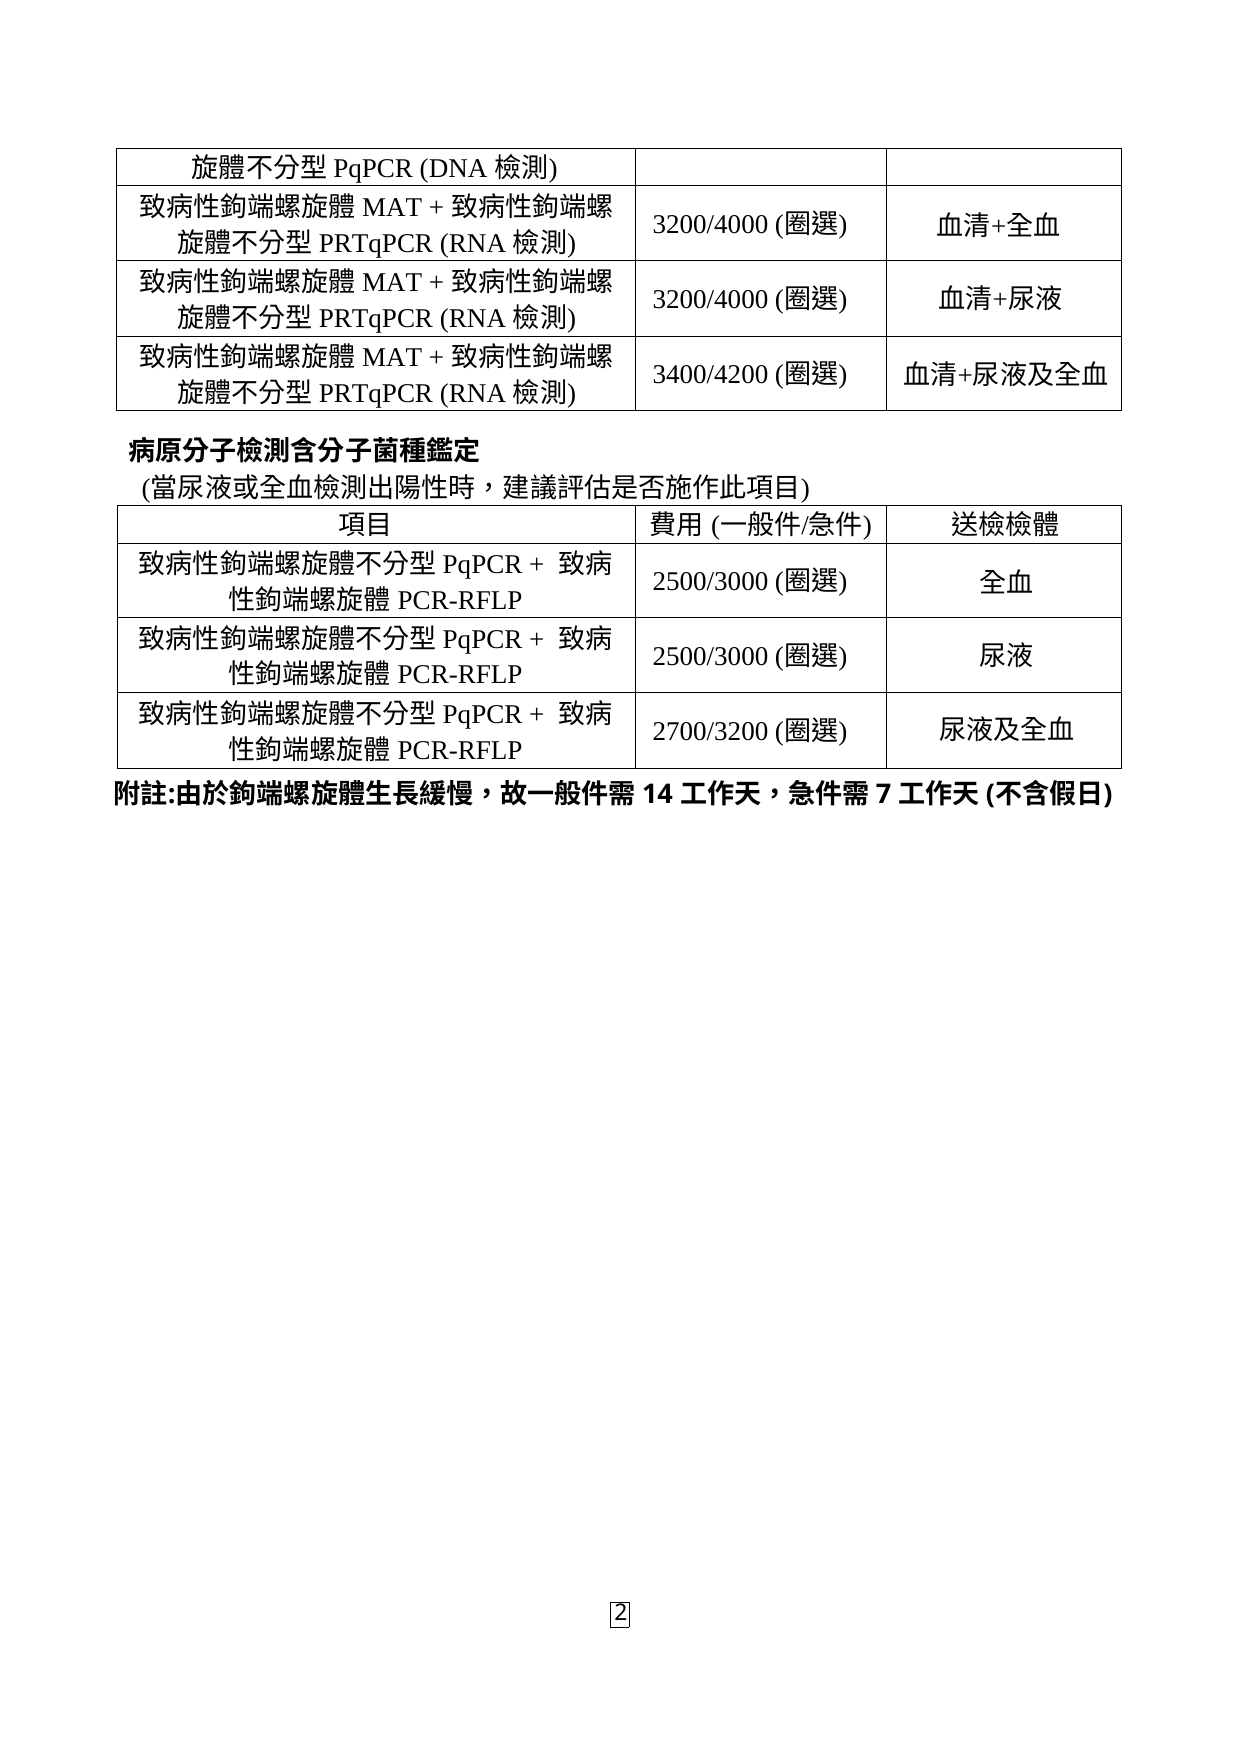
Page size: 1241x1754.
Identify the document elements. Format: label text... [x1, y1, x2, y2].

table_cell 2500/3000 (圈選) [636, 544, 886, 617]
table_header [887, 149, 1121, 185]
text 病原分子檢測含分子菌種鑑定 [128, 431, 1144, 468]
table_cell 2500/3000 (圈選) [636, 618, 886, 692]
table_header [636, 149, 886, 185]
table_cell 2700/3200 (圈選) [636, 693, 886, 767]
table_cell 尿液及全血 [887, 693, 1121, 767]
table_header 費用 (一般件/急件) [636, 506, 886, 542]
table_cell 3200/4000 (圈選) [636, 186, 886, 260]
table_cell 血清+全血 [887, 186, 1121, 260]
table_header 項目 [118, 506, 635, 542]
text (當尿液或全血檢測出陽性時，建議評估是否施作此項目) [141, 468, 1144, 505]
table_cell 致病性鉤端螺旋體 MAT + 致病性鉤端螺 旋體不分型 PRTqPCR (RNA 檢測) [117, 337, 635, 410]
table_header 旋體不分型 PqPCR (DNA 檢測) [117, 149, 635, 185]
table_cell 全血 [887, 544, 1121, 617]
table_cell 尿液 [887, 618, 1121, 692]
table_cell 致病性鉤端螺旋體不分型 PqPCR + 致病 性鉤端螺旋體 PCR-RFLP [118, 693, 635, 767]
table_cell 3400/4200 (圈選) [636, 337, 886, 410]
table_cell 血清+尿液及全血 [887, 337, 1121, 410]
table_cell 致病性鉤端螺旋體 MAT + 致病性鉤端螺 旋體不分型 PRTqPCR (RNA 檢測) [117, 186, 635, 260]
subtitle 附註:由於鉤端螺旋體生長緩慢，故一般件需 14 工作天，急件需 7 工作天 (不含假日) [113, 772, 1144, 812]
table_cell 致病性鉤端螺旋體不分型 PqPCR + 致病 性鉤端螺旋體 PCR-RFLP [118, 618, 635, 692]
table_cell 致病性鉤端螺旋體 MAT + 致病性鉤端螺 旋體不分型 PRTqPCR (RNA 檢測) [117, 261, 635, 336]
table_cell 致病性鉤端螺旋體不分型 PqPCR + 致病 性鉤端螺旋體 PCR-RFLP [118, 544, 635, 617]
table_cell 血清+尿液 [887, 261, 1121, 336]
table_cell 3200/4000 (圈選) [636, 261, 886, 336]
table_header 送檢檢體 [887, 506, 1121, 542]
